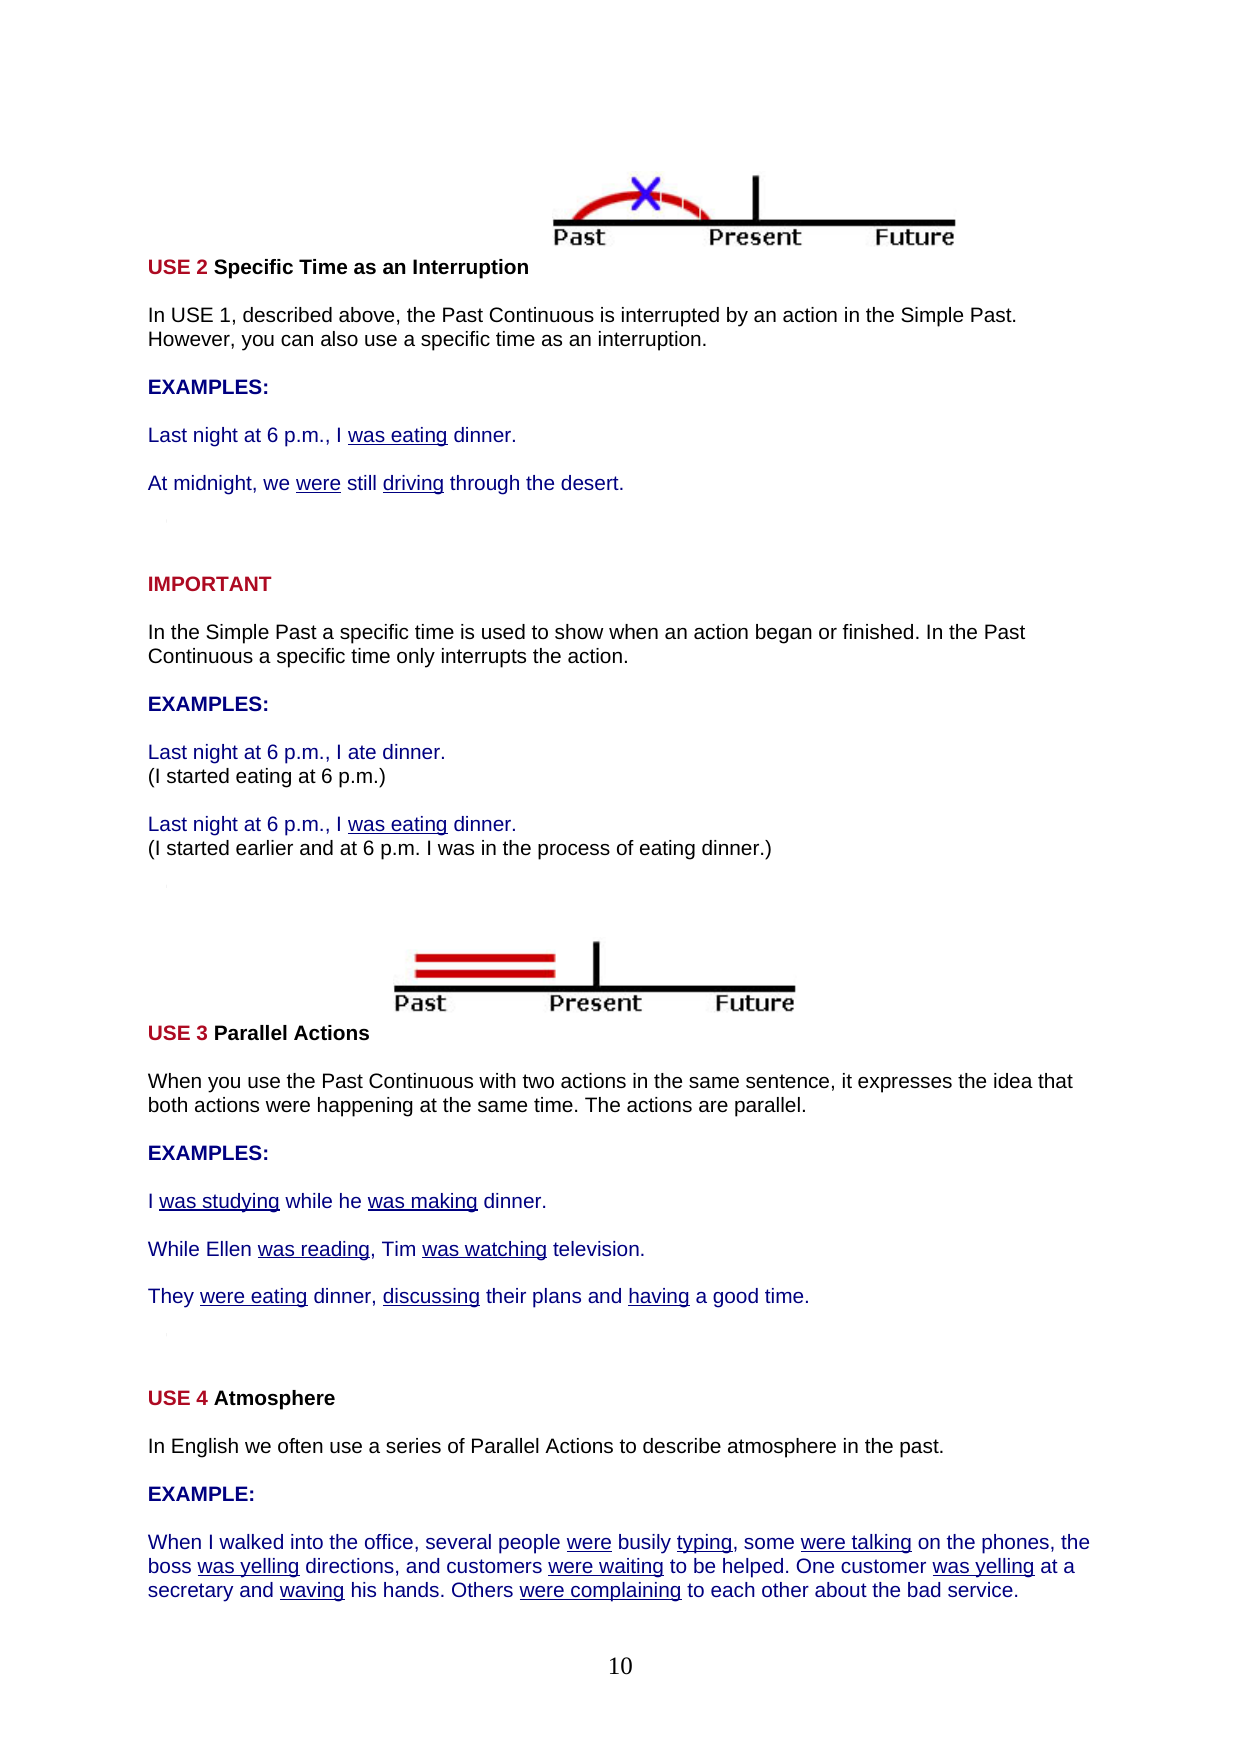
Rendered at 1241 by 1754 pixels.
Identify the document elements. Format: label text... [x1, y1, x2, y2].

picture [552, 171, 957, 250]
text IMPORTANT In the Simple Past a specific time is used to show when an action began or finished. In the Past Continuous a specific time only interrupts the action. EXAMPLES: Last night at 6 p.m., I ate dinner. (I started eating at 6 p.m.) Last night at 6 p.m., I was eating dinner. (I started earlier and at 6 p.m. I was in the process of eating dinner.) [148, 548, 1093, 860]
text USE 2 Specific Time as an Interruption In USE 1, described above, the Past Continuous is interrupted by an action in the Simple Past. However, you can also use a specific time as an interruption. EXAMPLES: Last night at 6 p.m., I was eating dinner. At midnight, we were still driving through the desert. [148, 148, 1093, 494]
text USE 3 Parallel Actions When you use the Past Continuous with two actions in the same sentence, it expresses the idea that both actions were happening at the same time. The actions are parallel. EXAMPLES: I was studying while he was making dinner. While Ellen was reading, Tim was watching television. They were eating dinner, discussing their plans and having a good time. [148, 913, 1093, 1308]
picture [393, 937, 797, 1016]
text USE 4 Atmosphere In English we often use a series of Parallel Actions to describe atmosphere in the past. EXAMPLE: When I walked into the office, several people were busily typing, some were talking on the phones, the boss was yelling directions, and customers were waiting to be helped. One customer was yelling at a secretary and waving his hands. Others were complaining to each other about the bad service. [148, 1362, 1093, 1602]
